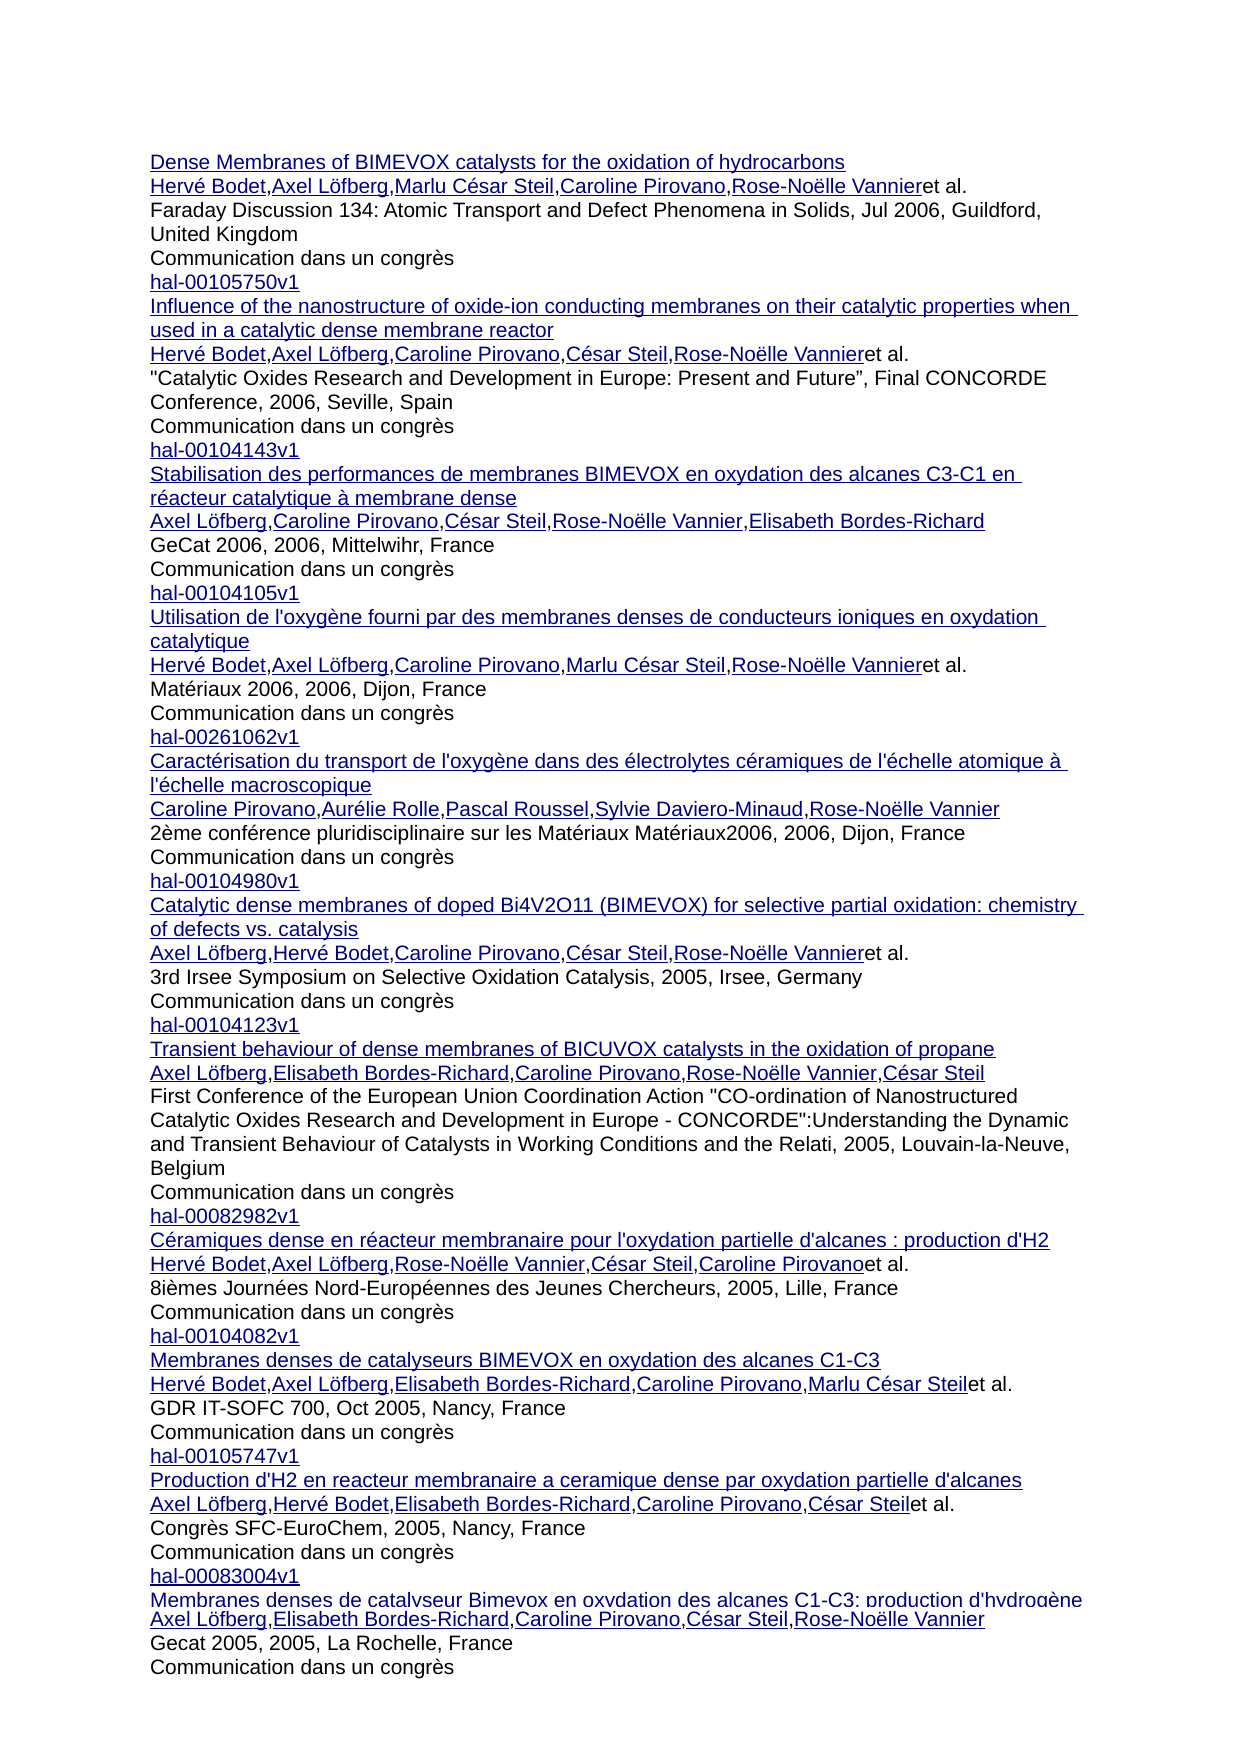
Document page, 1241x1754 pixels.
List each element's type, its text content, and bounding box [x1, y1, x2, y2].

table_cell Céramiques dense en réacteur membranaire pour l'oxydation partielle d'alcanes : production d'H2 Hervé Bodet,Axel Löfberg,Rose-Noëlle Vannier,César Steil,Caroline Pirovanoet al. 8ièmes Journées Nord-Européennes des Jeunes Chercheurs, 2005, Lille, France Communication dans un congrès hal-00104082v1 [150, 1228, 1090, 1348]
table_cell Catalytic dense membranes of doped Bi4V2O11 (BIMEVOX) for selective partial oxidation: chemistry of defects vs. catalysis Axel Löfberg,Hervé Bodet,Caroline Pirovano,César Steil,Rose-Noëlle Vannieret al. 3rd Irsee Symposium on Selective Oxidation Catalysis, 2005, Irsee, Germany Communication dans un congrès hal-00104123v1 [150, 893, 1090, 1036]
table_cell Production d'H2 en reacteur membranaire a ceramique dense par oxydation partielle d'alcanes Axel Löfberg,Hervé Bodet,Elisabeth Bordes-Richard,Caroline Pirovano,César Steilet al. Congrès SFC-EuroChem, 2005, Nancy, France Communication dans un congrès hal-00083004v1 [150, 1468, 1090, 1587]
table_cell Utilisation de l'oxygène fourni par des membranes denses de conducteurs ioniques en oxydation catalytique Hervé Bodet,Axel Löfberg,Caroline Pirovano,Marlu César Steil,Rose-Noëlle Vannieret al. Matériaux 2006, 2006, Dijon, France Communication dans un congrès hal-00261062v1 [150, 605, 1090, 749]
table_cell Transient behaviour of dense membranes of BICUVOX catalysts in the oxidation of propane Axel Löfberg,Elisabeth Bordes-Richard,Caroline Pirovano,Rose-Noëlle Vannier,César Steil First Conference of the European Union Coordination Action "CO-ordination of Nanostructured Catalytic Oxides Research and Development in Europe - CONCORDE":Understanding the Dynamic and Transient Behaviour of Catalysts in Working Conditions and the Relati, 2005, Louvain-la-Neuve, Belgium Communication dans un congrès hal-00082982v1 [150, 1036, 1090, 1228]
table_cell Dense Membranes of BIMEVOX catalysts for the oxidation of hydrocarbons Hervé Bodet,Axel Löfberg,Marlu César Steil,Caroline Pirovano,Rose-Noëlle Vannieret al. Faraday Discussion 134: Atomic Transport and Defect Phenomena in Solids, Jul 2006, Guildford, United Kingdom Communication dans un congrès hal-00105750v1 [150, 150, 1090, 294]
table_cell Membranes denses de catalyseur Bimevox en oxydation des alcanes C1-C3: production d'hydrogène Axel Löfberg,Elisabeth Bordes-Richard,Caroline Pirovano,César Steil,Rose-Noëlle Vannier Gecat 2005, 2005, La Rochelle, France Communication dans un congrès [150, 1588, 1090, 1679]
table_cell Membranes denses de catalyseurs BIMEVOX en oxydation des alcanes C1-C3 Hervé Bodet,Axel Löfberg,Elisabeth Bordes-Richard,Caroline Pirovano,Marlu César Steilet al. GDR IT-SOFC 700, Oct 2005, Nancy, France Communication dans un congrès hal-00105747v1 [150, 1348, 1090, 1468]
table_cell Caractérisation du transport de l'oxygène dans des électrolytes céramiques de l'échelle atomique à l'échelle macroscopique Caroline Pirovano,Aurélie Rolle,Pascal Roussel,Sylvie Daviero-Minaud,Rose-Noëlle Vannier 2ème conférence pluridisciplinaire sur les Matériaux Matériaux2006, 2006, Dijon, France Communication dans un congrès hal-00104980v1 [150, 749, 1090, 893]
table_cell Influence of the nanostructure of oxide-ion conducting membranes on their catalytic properties when used in a catalytic dense membrane reactor Hervé Bodet,Axel Löfberg,Caroline Pirovano,César Steil,Rose-Noëlle Vannieret al. "Catalytic Oxides Research and Development in Europe: Present and Future”, Final CONCORDE Conference, 2006, Seville, Spain Communication dans un congrès hal-00104143v1 [150, 294, 1090, 461]
table_cell Stabilisation des performances de membranes BIMEVOX en oxydation des alcanes C3-C1 en réacteur catalytique à membrane dense Axel Löfberg,Caroline Pirovano,César Steil,Rose-Noëlle Vannier,Elisabeth Bordes-Richard GeCat 2006, 2006, Mittelwihr, France Communication dans un congrès hal-00104105v1 [150, 461, 1090, 605]
